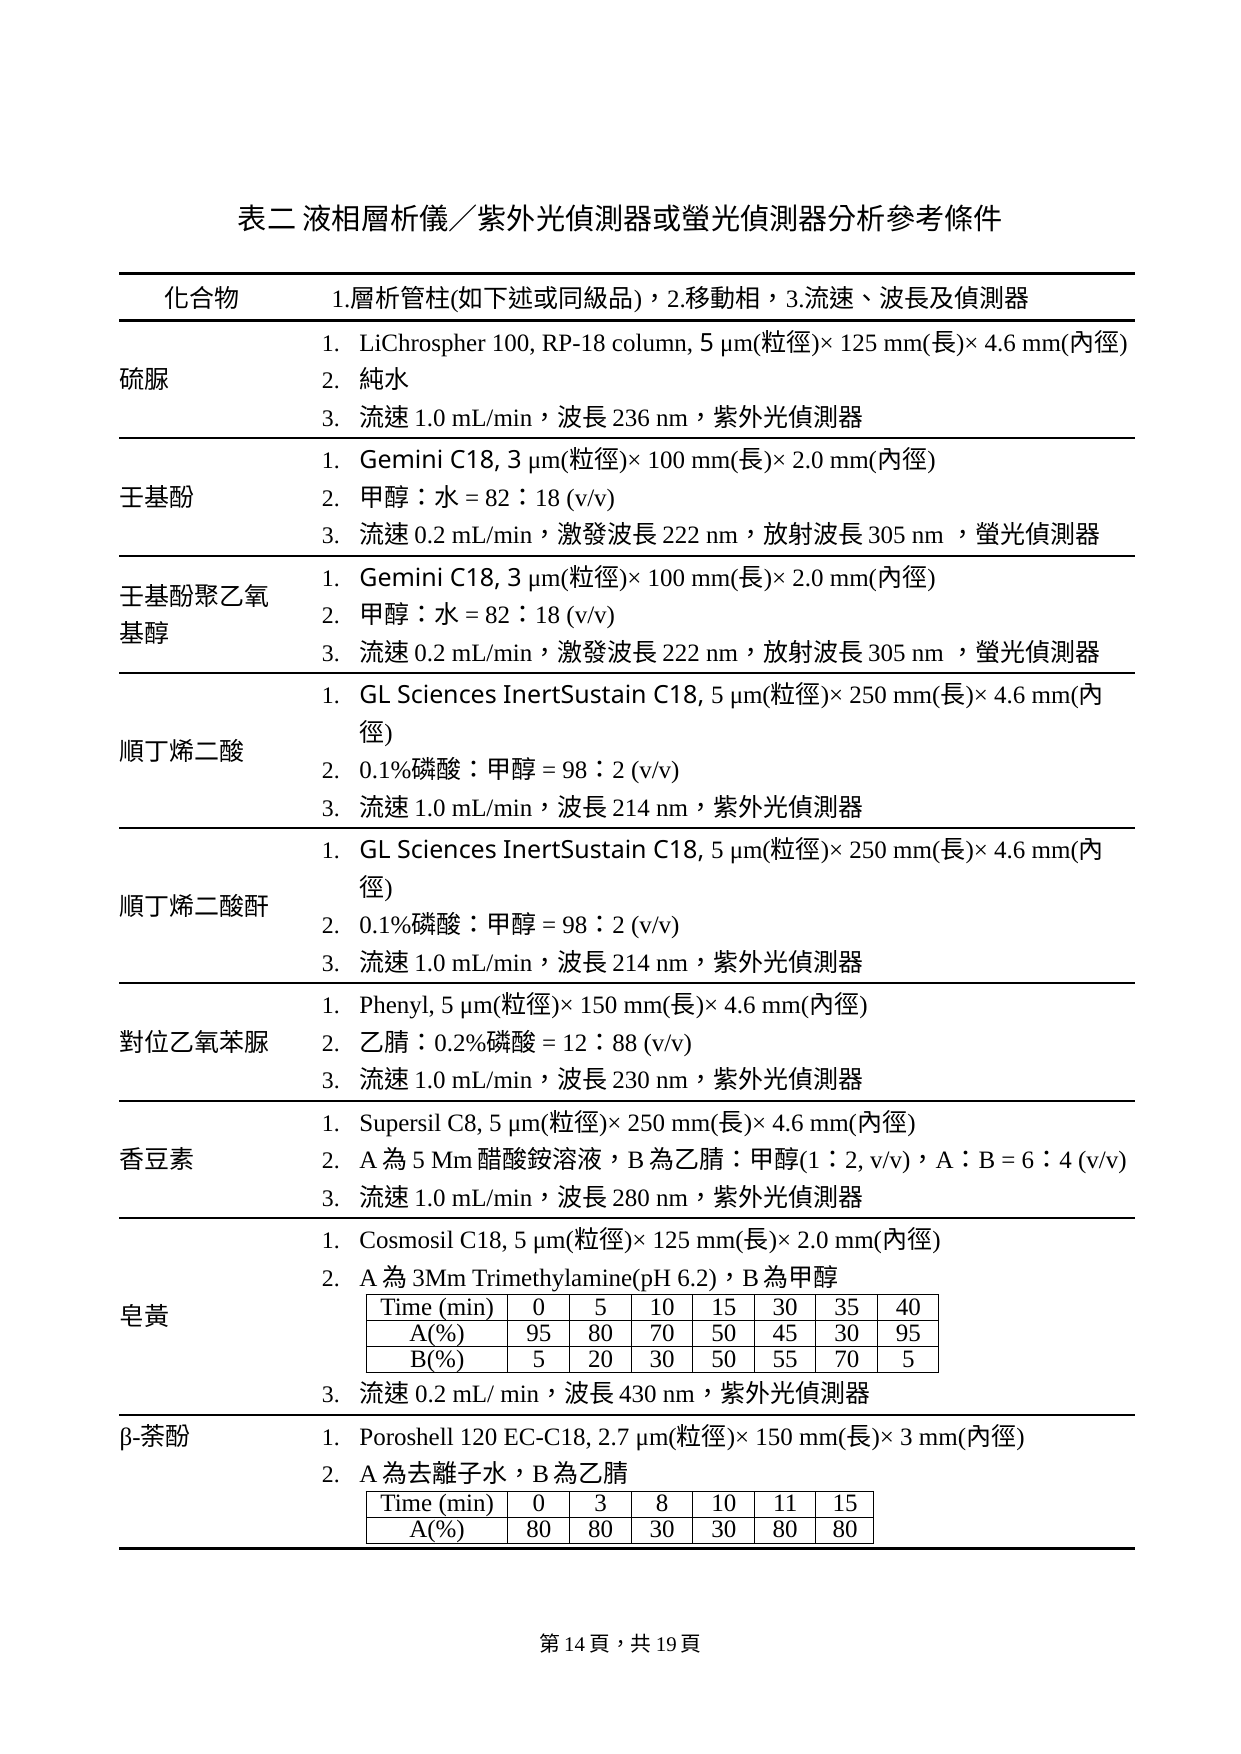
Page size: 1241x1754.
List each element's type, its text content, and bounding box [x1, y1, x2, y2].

text 表二 液相層析儀／紫外光偵測器或螢光偵測器分析參考條件 [148, 196, 1092, 238]
table_cell 80 [816, 1518, 873, 1543]
table_cell 壬基酚聚乙氧基醇 [119, 557, 284, 672]
table_cell 順丁烯二酸酐 [119, 829, 284, 982]
table_header 35 [816, 1295, 877, 1320]
table_cell 硫脲 [119, 322, 284, 437]
table_cell 80 [570, 1321, 631, 1346]
table_cell B(%) [367, 1347, 507, 1372]
table_cell 皂黃 [119, 1219, 284, 1414]
table_cell 70 [816, 1347, 877, 1372]
table_header 5 [570, 1295, 631, 1320]
table_header 3 [570, 1492, 631, 1517]
table_cell 80 [508, 1518, 569, 1543]
table_header 30 [755, 1295, 815, 1320]
table_cell 55 [755, 1347, 815, 1372]
table_cell 80 [570, 1518, 631, 1543]
table_cell Poroshell 120 EC-C18, 2.7 μm(粒徑)× 150 mm(長)× 3 mm(內徑) A為去離子水，B為乙腈 流速0.7 mL/min，波長225 nm，紫外光偵測器 [284, 1416, 1135, 1547]
table_cell 壬基酚 [119, 439, 284, 554]
table_header 0 [508, 1492, 569, 1517]
table_cell 50 [693, 1321, 754, 1346]
table_cell 30 [693, 1518, 754, 1543]
table_cell 5 [508, 1347, 569, 1372]
table_cell A(%) [367, 1321, 507, 1346]
table_header 0 [508, 1295, 569, 1320]
table_cell 30 [632, 1518, 692, 1543]
table_header Time (min) [367, 1295, 507, 1320]
table_cell 香豆素 [119, 1102, 284, 1217]
table_cell 95 [508, 1321, 569, 1346]
table_cell GL Sciences InertSustain C18, 5 μm(粒徑)× 250 mm(長)× 4.6 mm(內徑) 0.1%磷酸：甲醇 = 98：2 (v/v) 流速1.0 mL/min，波長214 nm，紫外光偵測器 [284, 674, 1135, 827]
table_cell 20 [570, 1347, 631, 1372]
table_cell 30 [632, 1347, 692, 1372]
table_cell 30 [816, 1321, 877, 1346]
table_cell Phenyl, 5 μm(粒徑)× 150 mm(長)× 4.6 mm(內徑) 乙腈：0.2%磷酸 = 12：88 (v/v) 流速1.0 mL/min，波長230 nm，紫外光偵測器 [284, 984, 1135, 1099]
table_cell GL Sciences InertSustain C18, 5 μm(粒徑)× 250 mm(長)× 4.6 mm(內徑) 0.1%磷酸：甲醇 = 98：2 (v/v) 流速1.0 mL/min，波長214 nm，紫外光偵測器 [284, 829, 1135, 982]
table_header 化合物 [119, 275, 284, 318]
table_cell Cosmosil C18, 5 μm(粒徑)× 125 mm(長)× 2.0 mm(內徑) A為3Mm Trimethylamine(pH 6.2)，B為甲醇 流速 0.2 mL/ min，波長430 nm，紫外光偵測器 [284, 1219, 1135, 1414]
table_cell 95 [878, 1321, 938, 1346]
table_cell β-荼酚 [119, 1416, 284, 1547]
table_cell 70 [632, 1321, 692, 1346]
table_cell 50 [693, 1347, 754, 1372]
table_cell 順丁烯二酸 [119, 674, 284, 827]
table_cell Supersil C8, 5 μm(粒徑)× 250 mm(長)× 4.6 mm(內徑) A為5 Mm醋酸銨溶液，B為乙腈：甲醇(1：2, v/v)，A：B = 6：4 (v/v) 流速1.0 mL/min，波長280 nm，紫外光偵測器 [284, 1102, 1135, 1217]
table_cell Gemini C18, 3 μm(粒徑)× 100 mm(長)× 2.0 mm(內徑) 甲醇：水 = 82：18 (v/v) 流速0.2 mL/min，激發波長222 nm，放射波長305 nm ，螢光偵測器 [284, 439, 1135, 554]
table_cell A(%) [367, 1518, 507, 1543]
table_header 15 [693, 1295, 754, 1320]
table_header 40 [878, 1295, 938, 1320]
table_header 11 [755, 1492, 815, 1517]
table_cell 對位乙氧苯脲 [119, 984, 284, 1099]
table_cell 80 [755, 1518, 815, 1543]
table_header 10 [632, 1295, 692, 1320]
table_cell 45 [755, 1321, 815, 1346]
table_cell Gemini C18, 3 μm(粒徑)× 100 mm(長)× 2.0 mm(內徑) 甲醇：水 = 82：18 (v/v) 流速0.2 mL/min，激發波長222 nm，放射波長305 nm ，螢光偵測器 [284, 557, 1135, 672]
table_header Time (min) [367, 1492, 507, 1517]
table_header 10 [693, 1492, 754, 1517]
table_header 1.層析管柱(如下述或同級品)，2.移動相，3.流速、波長及偵測器 [284, 275, 1135, 318]
table_cell 5 [878, 1347, 938, 1372]
table_cell LiChrospher 100, RP-18 column, 5 μm(粒徑)× 125 mm(長)× 4.6 mm(內徑) 純水 流速1.0 mL/min，波長236 nm，紫外光偵測器 [284, 322, 1135, 437]
table_header 8 [632, 1492, 692, 1517]
table_header 15 [816, 1492, 873, 1517]
